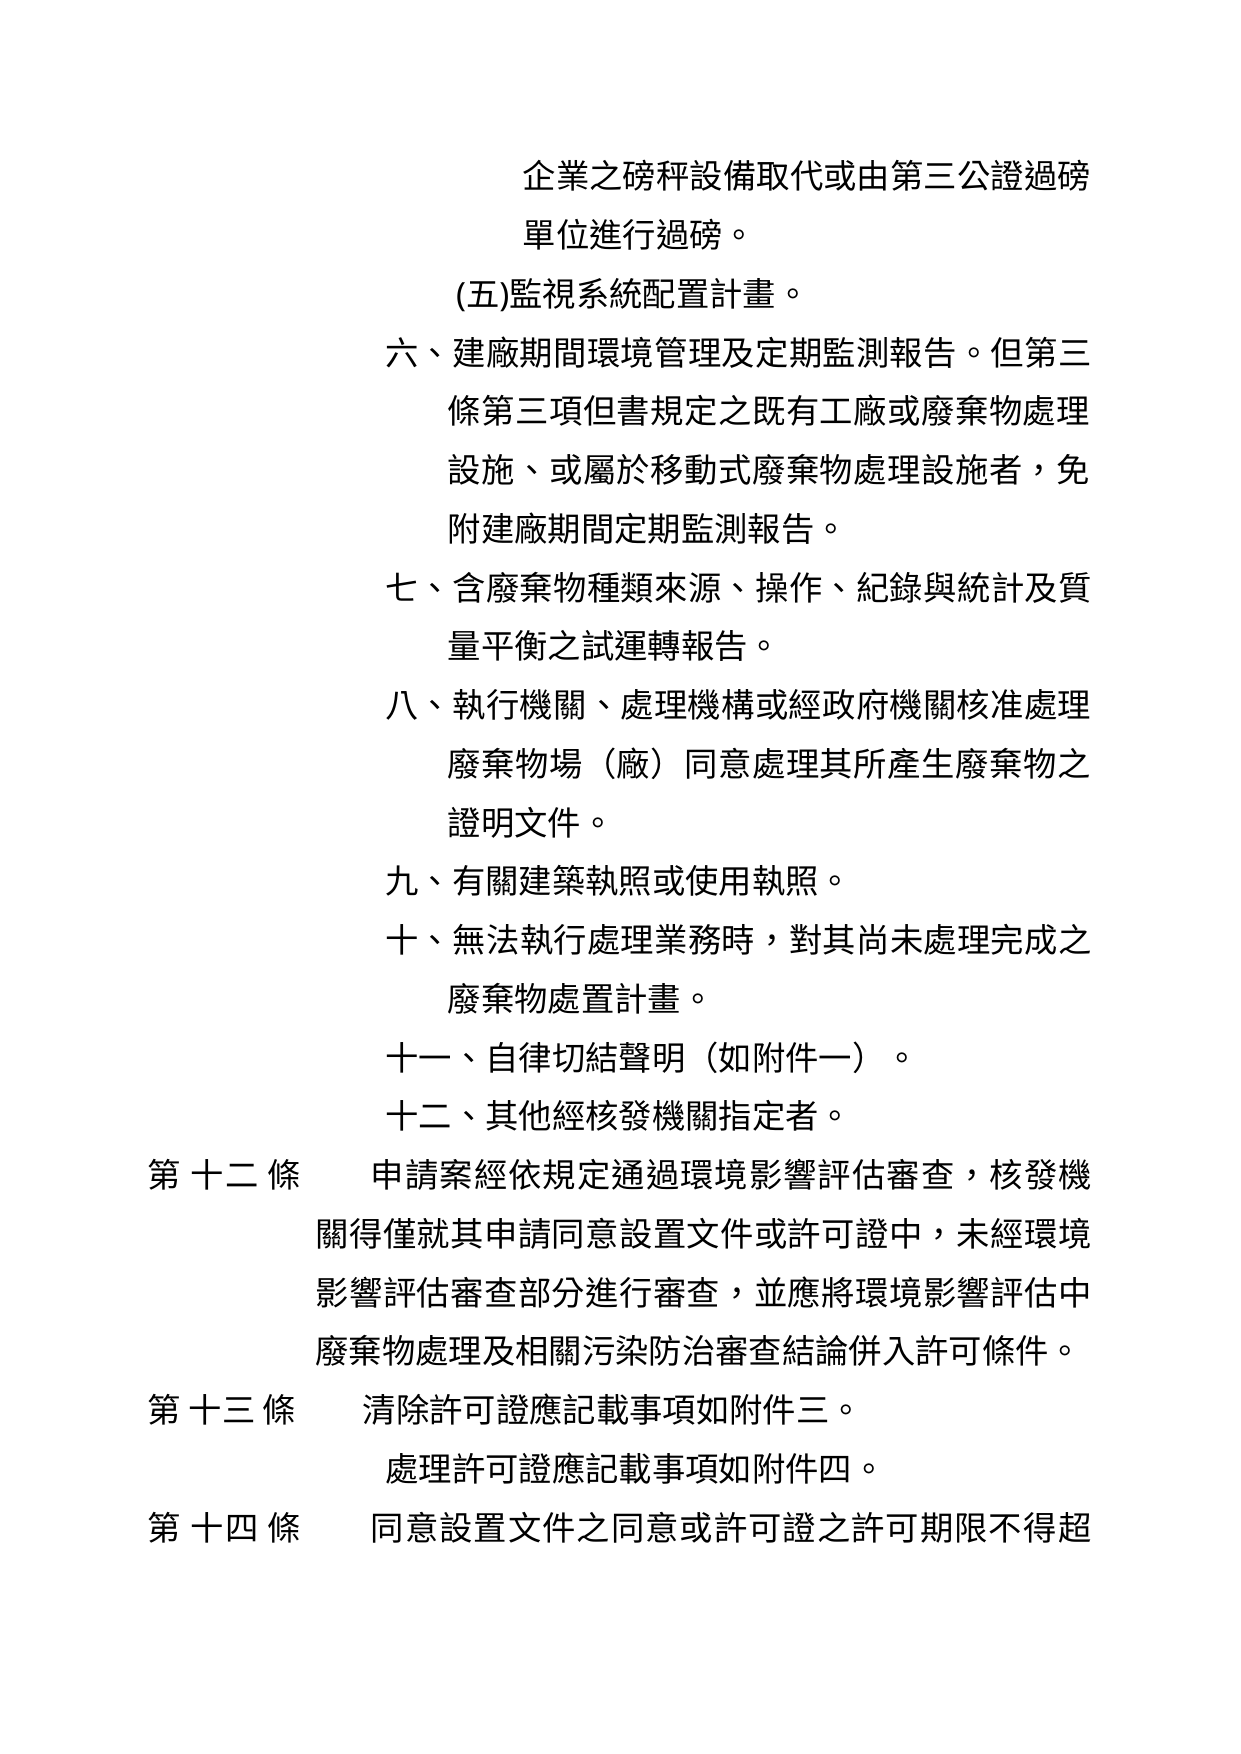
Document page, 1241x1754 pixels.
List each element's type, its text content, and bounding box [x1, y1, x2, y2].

text 企業之磅秤設備取代或由第三公證過磅單位進行過磅。 [422, 150, 1092, 257]
text 六、建廠期間環境管理及定期監測報告。但第三條第三項但書規定之既有工廠或廢棄物處理設施、或屬於移動式廢棄物處理設施者，免附建廠期間定期監測報告。 [385, 327, 1092, 551]
text 十一、自律切結聲明（如附件一）。 [385, 1032, 1092, 1080]
text 七、含廢棄物種類來源、操作、紀錄與統計及質量平衡之試運轉報告。 [385, 562, 1092, 668]
text 處理許可證應記載事項如附件四。 [315, 1443, 1092, 1491]
text 十二、其他經核發機關指定者。 [385, 1090, 1092, 1138]
text 第 十四 條 同意設置文件之同意或許可證之許可期限不得超 [148, 1502, 1092, 1550]
text (五)監視系統配置計畫。 [422, 267, 1092, 316]
text 八、執行機關、處理機構或經政府機關核准處理廢棄物場（廠）同意處理其所產生廢棄物之證明文件。 [385, 679, 1092, 845]
text 十、無法執行處理業務時，對其尚未處理完成之廢棄物處置計畫。 [385, 914, 1092, 1021]
text 第 十三 條 清除許可證應記載事項如附件三。 [148, 1384, 1092, 1432]
text 九、有關建築執照或使用執照。 [385, 855, 1092, 903]
text 第 十二 條 申請案經依規定通過環境影響評估審查，核發機關得僅就其申請同意設置文件或許可證中，未經環境影響評估審查部分進行審查，並應將環境影響評估中廢棄物處理及相關污染防治審查結論併入許可條件。 [148, 1149, 1092, 1373]
